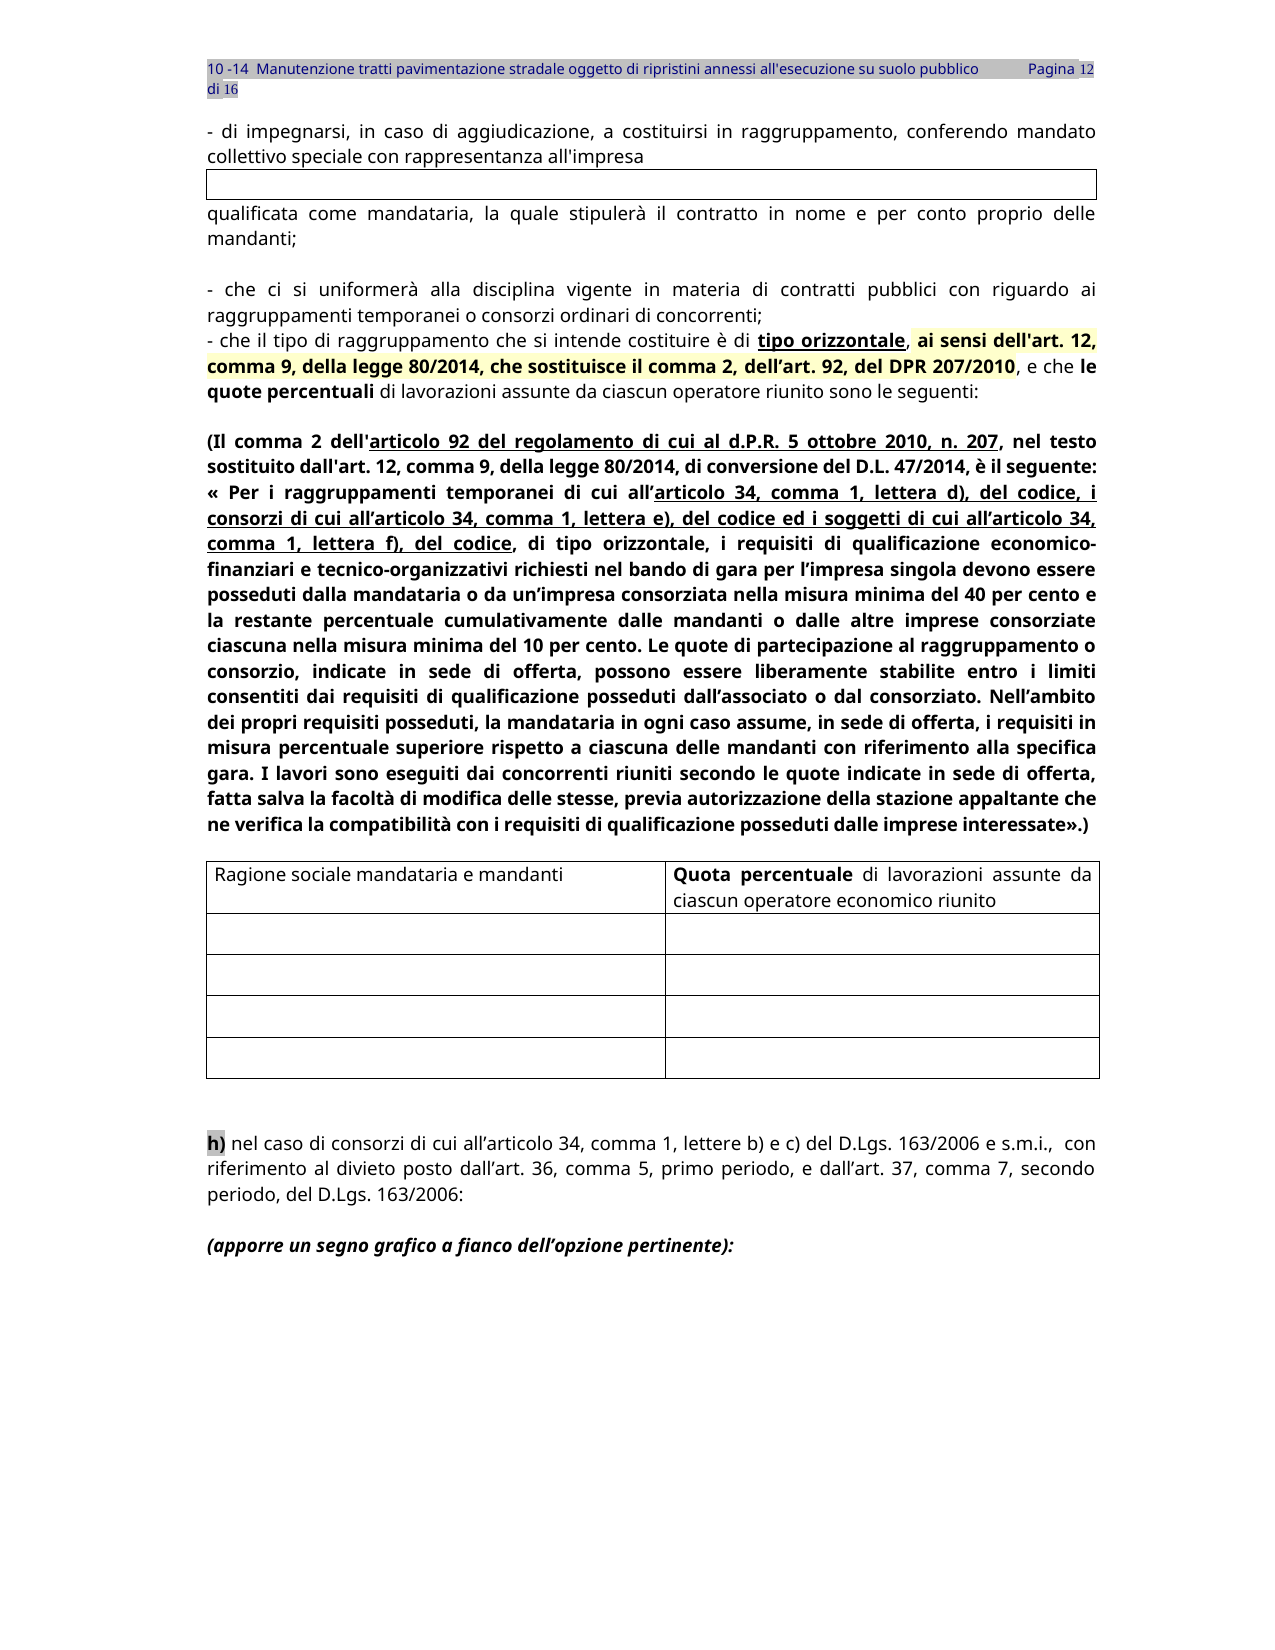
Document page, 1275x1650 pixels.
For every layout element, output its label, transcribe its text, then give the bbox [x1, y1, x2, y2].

text qualificata come mandataria, la quale stipulerà il contratto in nome e per conto proprio delle mandanti; [207, 200, 1097, 251]
list « Per i raggruppamenti temporanei di cui all’articolo 34, comma 1, lettera d), del codice, i consorzi di cui all’articolo 34, comma 1, lettera e), del codice ed i soggetti di cui all’articolo 34, comma 1, lettera f), del codice, di tipo orizzontale, i requisiti di qualificazione economico-finanziari e tecnico-organizzativi richiesti nel bando di gara per l’impresa singola devono essere posseduti dalla mandataria o da un’impresa consorziata nella misura minima del 40 per cento e la restante percentuale cumulativamente dalle mandanti o dalle altre imprese consorziate ciascuna nella misura minima del 10 per cento. Le quote di partecipazione al raggruppamento o consorzio, indicate in sede di offerta, possono essere liberamente stabilite entro i limiti consentiti dai requisiti di qualificazione posseduti dall’associato o dal consorziato. Nell’ambito dei propri requisiti posseduti, la mandataria in ogni caso assume, in sede di offerta, i requisiti in misura percentuale superiore rispetto a ciascuna delle mandanti con riferimento alla specifica gara. I lavori sono eseguiti dai concorrenti riuniti secondo le quote indicate in sede di offerta, fatta salva la facoltà di modifica delle stesse, previa autorizzazione della stazione appaltante che ne verifica la compatibilità con i requisiti di qualificazione posseduti dalle imprese interessate».) [207, 479, 1097, 837]
table_header Ragione sociale mandataria e mandanti [207, 862, 665, 913]
text (apporre un segno grafico a fianco dell’opzione pertinente): [207, 1232, 1097, 1258]
table_cell [666, 996, 1099, 1037]
table_cell [207, 1038, 665, 1078]
table_cell [207, 914, 665, 954]
table_cell [666, 955, 1099, 995]
list (Il comma 2 dell'articolo 92 del regolamento di cui al d.P.R. 5 ottobre 2010, n. 207, nel testo sostituito dall'art. 12, comma 9, della legge 80/2014, di conversione del D.L. 47/2014, è il seguente: [207, 428, 1097, 479]
table_cell [207, 996, 665, 1037]
table_cell [666, 1038, 1099, 1078]
table_cell [666, 914, 1099, 954]
table_header [207, 170, 1096, 199]
table_header Quota percentuale di lavorazioni assunte da ciascun operatore economico riunito [666, 862, 1099, 913]
list - che il tipo di raggruppamento che si intende costituire è di tipo orizzontale, ai sensi dell'art. 12, comma 9, della legge 80/2014, che sostituisce il comma 2, dell’art. 92, del DPR 207/2010, e che le quote percentuali di lavorazioni assunte da ciascun operatore riunito sono le seguenti: [207, 328, 1097, 404]
text h) nel caso di consorzi di cui all’articolo 34, comma 1, lettere b) e c) del D.Lgs. 163/2006 e s.m.i., con riferimento al divieto posto dall’art. 36, comma 5, primo periodo, e dall’art. 37, comma 7, secondo periodo, del D.Lgs. 163/2006: [207, 1130, 1097, 1207]
text - di impegnarsi, in caso di aggiudicazione, a costituirsi in raggruppamento, conferendo mandato collettivo speciale con rappresentanza all'impresa [207, 118, 1097, 169]
text - che ci si uniformerà alla disciplina vigente in materia di contratti pubblici con riguardo ai raggruppamenti temporanei o consorzi ordinari di concorrenti; [207, 277, 1097, 328]
table_cell [207, 955, 665, 995]
